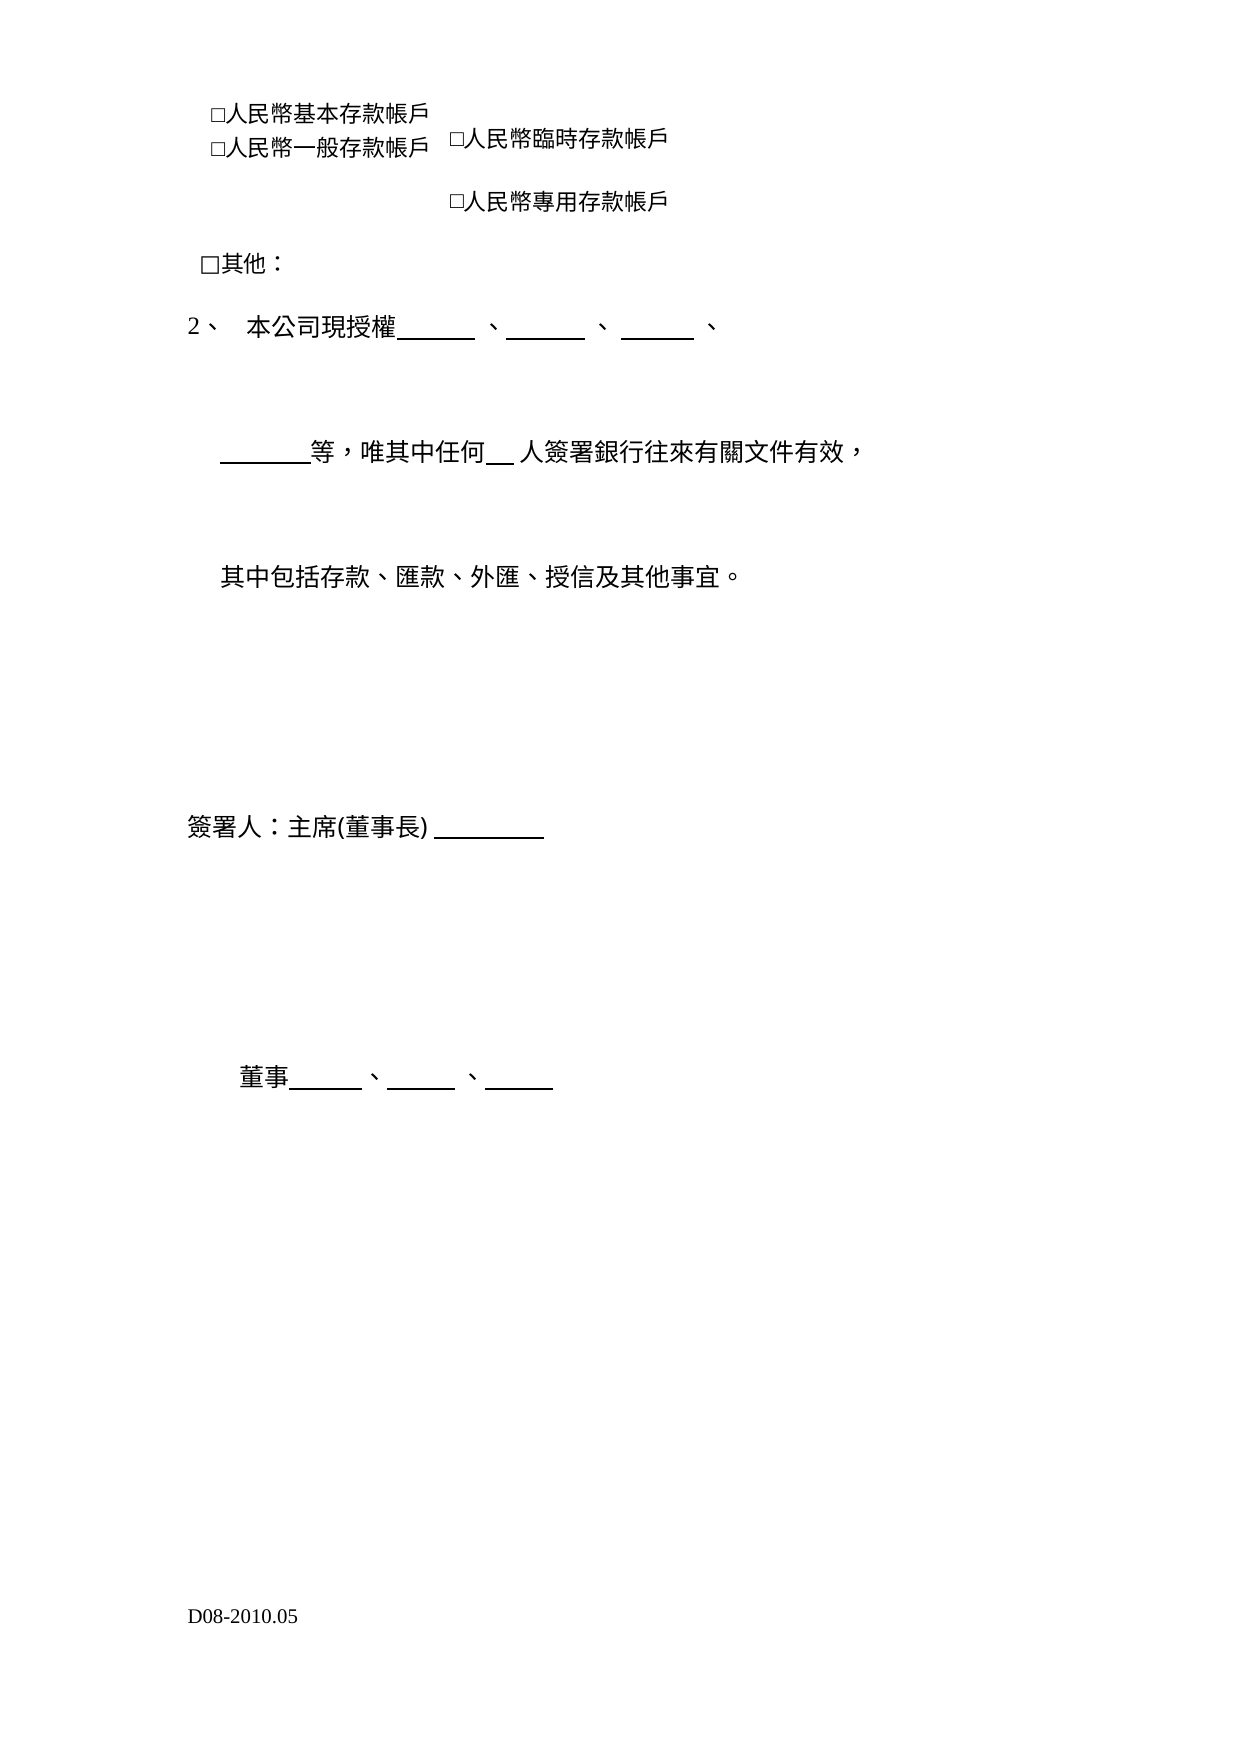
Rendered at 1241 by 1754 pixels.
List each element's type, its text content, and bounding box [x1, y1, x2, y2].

text □人民幣專用存款帳戶 [187, 159, 1053, 221]
list 本公司現授權 、 、 、 [187, 284, 1053, 346]
text [187, 96, 211, 159]
text □人民幣基本存款帳戶 [211, 96, 431, 129]
text 董事 、 、 [187, 1034, 1053, 1096]
text 簽署人：主席(董事長) [187, 784, 1053, 846]
text 等，唯其中任何 人簽署銀行往來有關文件有效， [187, 409, 1053, 471]
text □其他： [187, 221, 1053, 284]
text 其中包括存款、匯款、外匯、授信及其他事宜。 [187, 534, 1053, 596]
text □人民幣一般存款帳戶 [211, 129, 431, 163]
text □人民幣臨時存款帳戶 [431, 96, 1053, 159]
